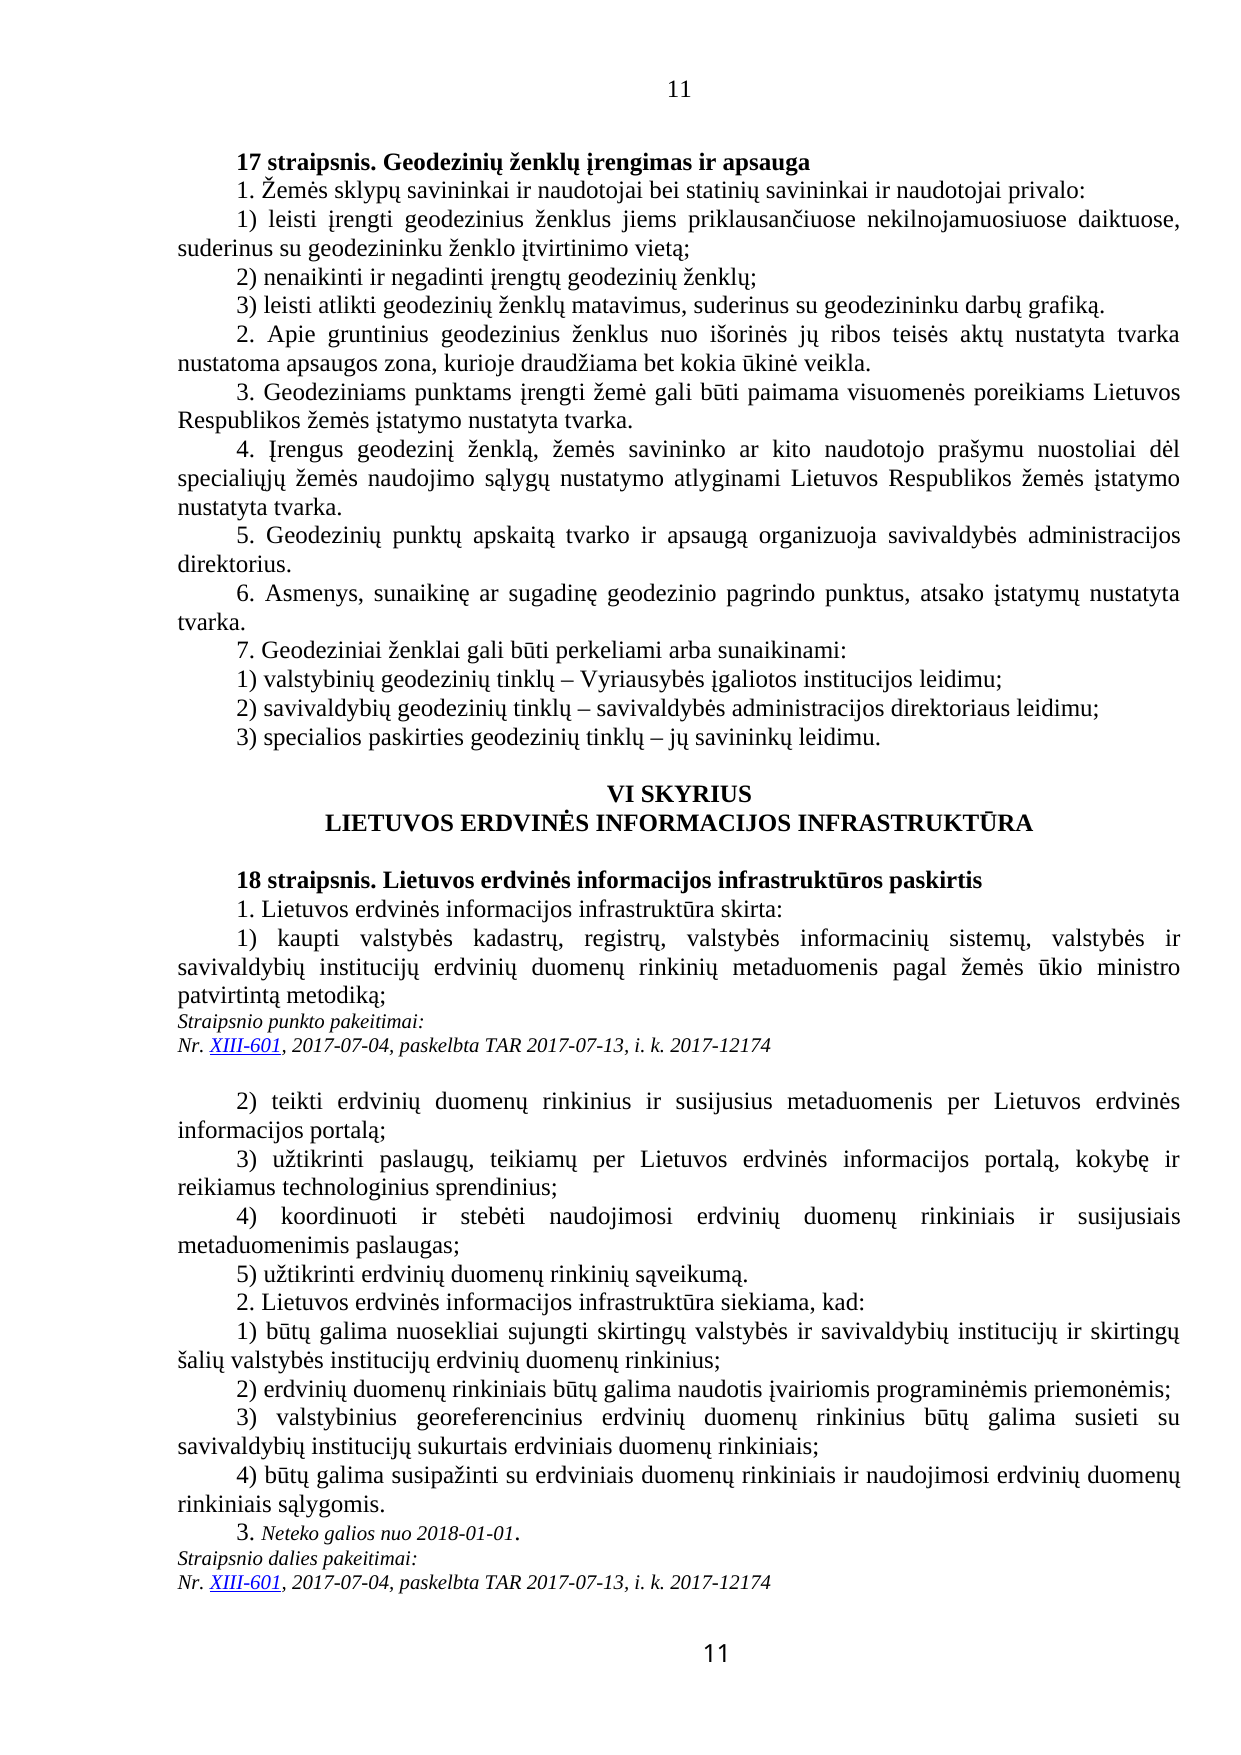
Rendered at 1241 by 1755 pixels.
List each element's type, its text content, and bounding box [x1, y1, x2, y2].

text 1) kaupti valstybės kadastrų, registrų, valstybės informacinių sistemų, valstybės ir savivaldybių institucijų erdvinių duomenų rinkinių metaduomenis pagal žemės ūkio ministro patvirtintą metodiką; [177, 923, 1181, 1009]
text 3) valstybinius georeferencinius erdvinių duomenų rinkinius būtų galima susieti su savivaldybių institucijų sukurtais erdviniais duomenų rinkiniais; [177, 1402, 1181, 1460]
text 4) būtų galima susipažinti su erdviniais duomenų rinkiniais ir naudojimosi erdvinių duomenų rinkiniais sąlygomis. [177, 1460, 1181, 1517]
text 6. Asmenys, sunaikinę ar sugadinę geodezinio pagrindo punktus, atsako įstatymų nustatyta tvarka. [177, 578, 1181, 636]
text 1) leisti įrengti geodezinius ženklus jiems priklausančiuose nekilnojamuosiuose daiktuose, suderinus su geodezininku ženklo įtvirtinimo vietą; [177, 204, 1181, 262]
text 2) savivaldybių geodezinių tinklų – savivaldybės administracijos direktoriaus leidimu; [177, 693, 1181, 722]
text 7. Geodeziniai ženklai gali būti perkeliami arba sunaikinami: [177, 636, 1181, 664]
text Nr. XIII-601, 2017-07-04, paskelbta TAR 2017-07-13, i. k. 2017-12174 [177, 1570, 1181, 1594]
text 5. Geodezinių punktų apskaitą tvarko ir apsaugą organizuoja savivaldybės administracijos direktorius. [177, 521, 1181, 578]
text 2) nenaikinti ir negadinti įrengtų geodezinių ženklų; [177, 262, 1181, 291]
text 2. Apie gruntinius geodezinius ženklus nuo išorinės jų ribos teisės aktų nustatyta tvarka nustatoma apsaugos zona, kurioje draudžiama bet kokia ūkinė veikla. [177, 319, 1181, 377]
text 17 straipsnis. Geodezinių ženklų įrengimas ir apsauga [177, 147, 1181, 176]
text 3) specialios paskirties geodezinių tinklų – jų savininkų leidimu. [177, 722, 1181, 751]
text Straipsnio punkto pakeitimai: [177, 1009, 1181, 1033]
text 4) koordinuoti ir stebėti naudojimosi erdvinių duomenų rinkiniais ir susijusiais metaduomenimis paslaugas; [177, 1201, 1181, 1259]
text 2) teikti erdvinių duomenų rinkinius ir susijusius metaduomenis per Lietuvos erdvinės informacijos portalą; [177, 1086, 1181, 1144]
text Nr. XIII-601, 2017-07-04, paskelbta TAR 2017-07-13, i. k. 2017-12174 [177, 1033, 1181, 1057]
text 4. Įrengus geodezinį ženklą, žemės savininko ar kito naudotojo prašymu nuostoliai dėl specialiųjų žemės naudojimo sąlygų nustatymo atlyginami Lietuvos Respublikos žemės įstatymo nustatyta tvarka. [177, 434, 1181, 521]
text 2. Lietuvos erdvinės informacijos infrastruktūra siekiama, kad: [177, 1287, 1181, 1316]
text VI SKYRIUS [177, 779, 1181, 808]
text 3. Neteko galios nuo 2018-01-01. [177, 1517, 1181, 1546]
text 5) užtikrinti erdvinių duomenų rinkinių sąveikumą. [177, 1259, 1181, 1287]
text 3) leisti atlikti geodezinių ženklų matavimus, suderinus su geodezininku darbų grafiką. [177, 291, 1181, 319]
text 1) būtų galima nuosekliai sujungti skirtingų valstybės ir savivaldybių institucijų ir skirtingų šalių valstybės institucijų erdvinių duomenų rinkinius; [177, 1316, 1181, 1374]
text 2) erdvinių duomenų rinkiniais būtų galima naudotis įvairiomis programinėmis priemonėmis; [177, 1374, 1181, 1402]
text LIETUVOS ERDVINĖS INFORMACIJOS INFRASTRUKTŪRA [177, 808, 1181, 837]
text 1) valstybinių geodezinių tinklų – Vyriausybės įgaliotos institucijos leidimu; [177, 664, 1181, 693]
text Straipsnio dalies pakeitimai: [177, 1546, 1181, 1570]
text 1. Žemės sklypų savininkai ir naudotojai bei statinių savininkai ir naudotojai privalo: [177, 176, 1181, 204]
text 3) užtikrinti paslaugų, teikiamų per Lietuvos erdvinės informacijos portalą, kokybę ir reikiamus technologinius sprendinius; [177, 1144, 1181, 1201]
text 1. Lietuvos erdvinės informacijos infrastruktūra skirta: [177, 894, 1181, 923]
text 18 straipsnis. Lietuvos erdvinės informacijos infrastruktūros paskirtis [177, 866, 1181, 894]
text 3. Geodeziniams punktams įrengti žemė gali būti paimama visuomenės poreikiams Lietuvos Respublikos žemės įstatymo nustatyta tvarka. [177, 377, 1181, 434]
